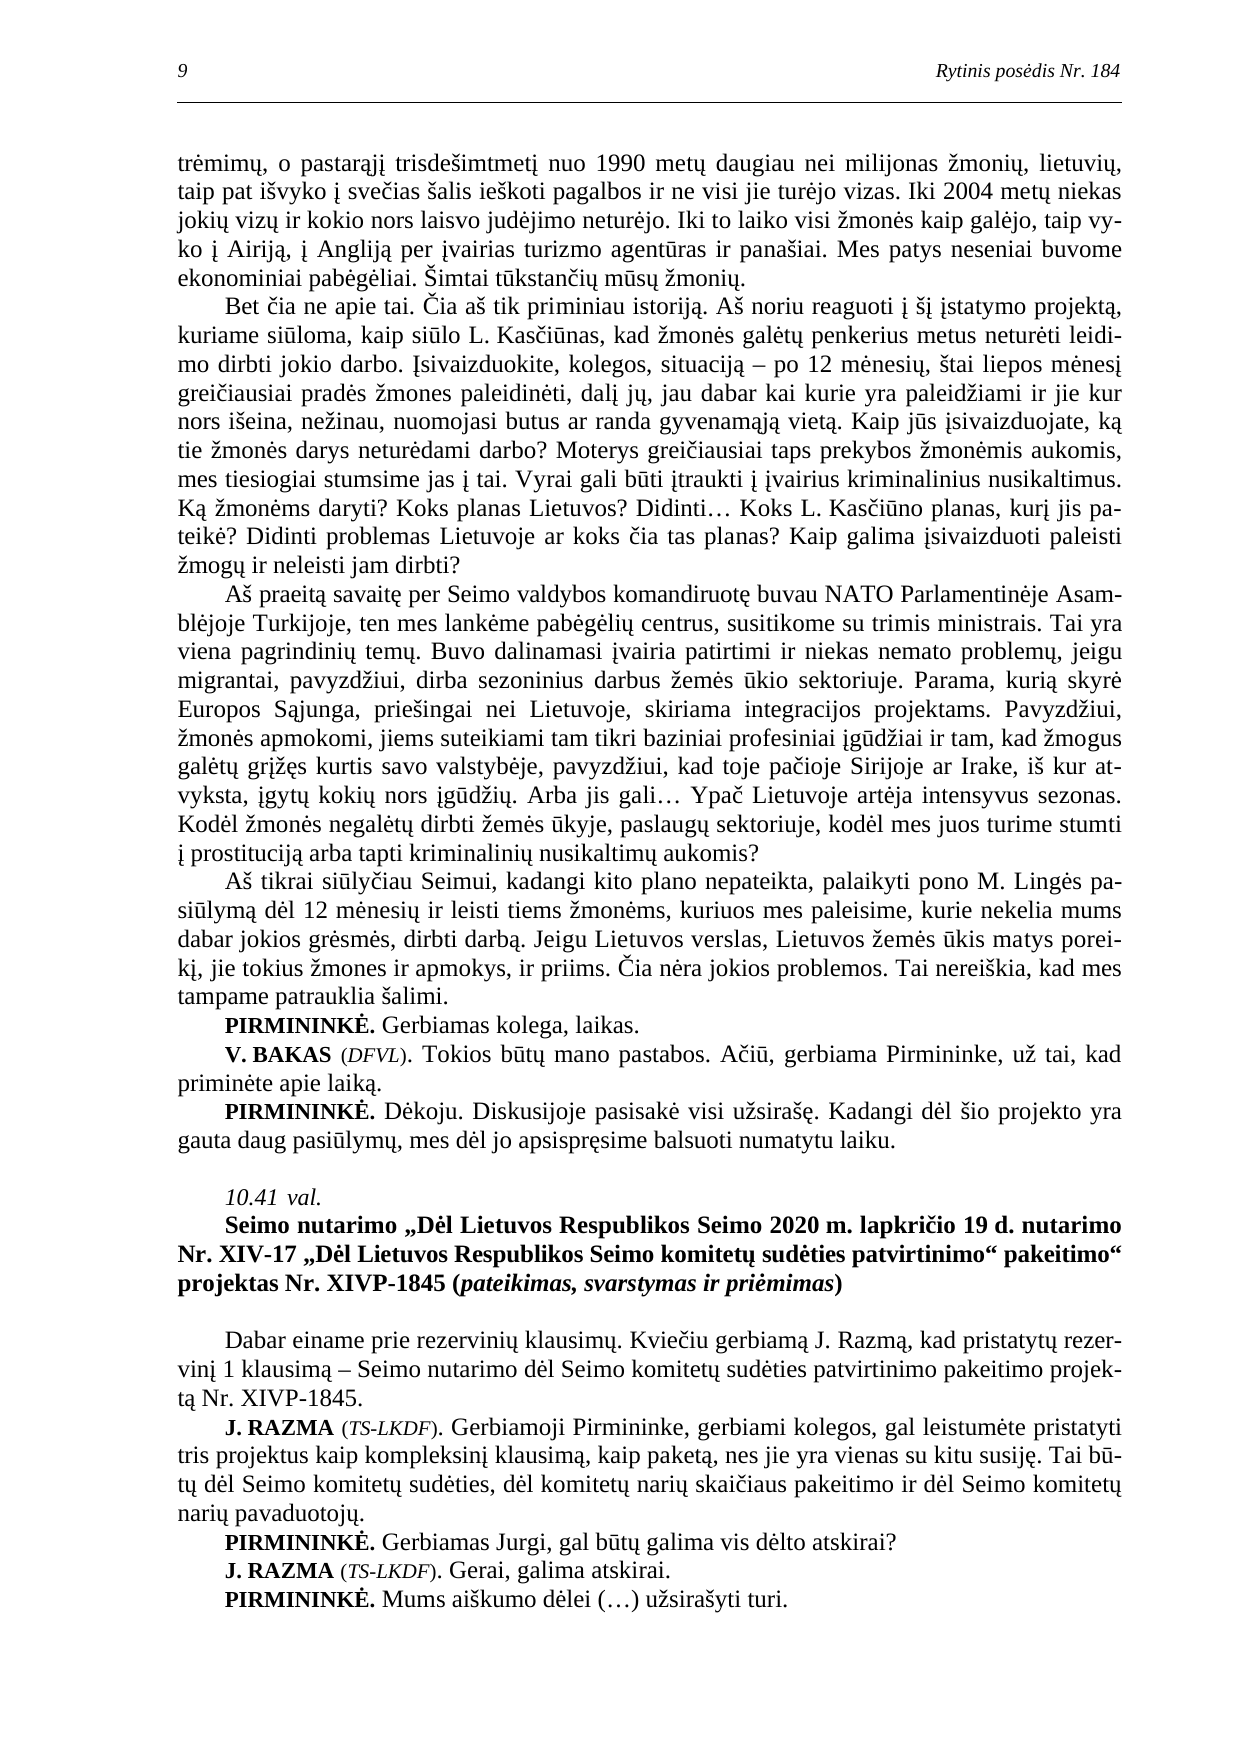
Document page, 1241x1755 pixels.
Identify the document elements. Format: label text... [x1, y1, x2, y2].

text J. RAZMA (TS-LKDF). Ge­rai, ga­li­ma at­ski­rai. [177, 1555, 1122, 1584]
text 10.41 val. [224, 1183, 1122, 1210]
text PIRMININKĖ. Dė­ko­ju. Dis­ku­si­jo­je pa­si­sa­kė vi­si už­si­ra­šę. Ka­dan­gi dėl šio pro­jek­to yra gau­ta daug pa­siū­ly­mų, mes dėl jo ap­si­sprę­si­me bal­suo­ti nu­ma­ty­tu lai­ku. [177, 1096, 1122, 1154]
text V. BAKAS (DFVL). To­kios bū­tų ma­no pa­sta­bos. Ačiū, ger­bia­ma Pir­mi­nin­ke, už tai, kad pri­mi­nė­te apie lai­ką. [177, 1039, 1122, 1096]
text Bet čia ne apie tai. Čia aš tik pri­mi­niau is­to­ri­ją. Aš no­riu ­re­a­guo­ti į šį įsta­ty­mo pro­jek­tą, ku­ria­me siū­lo­ma, kaip siū­lo L. Kas­čiū­nas, kad žmo­nės ga­lė­tų pen­ke­rius me­tus ne­tu­rė­ti lei­di­mo dirb­ti jo­kio dar­bo. Įsi­vaiz­duo­ki­te, ko­le­gos, si­tu­a­ci­ją – po 12 mė­ne­sių, štai lie­pos mė­ne­sį grei­čiau­siai pra­dės žmo­nes pa­lei­di­nė­ti, da­lį jų, jau da­bar kai ku­rie yra pa­lei­džia­mi ir jie kur nors iš­ei­na, ne­ži­nau, nuo­mo­ja­si bu­tus ar ran­da gy­ve­na­mą­ją vie­tą. Kaip jūs įsi­vaiz­duo­ja­te, ką tie žmo­nės da­rys ne­tu­rė­da­mi dar­bo? Mo­te­rys grei­čiau­siai taps pre­ky­bos žmo­nė­mis au­ko­mis, mes tie­sio­giai stum­si­me jas į tai. Vy­rai ga­li bū­ti įtrauk­ti į įvai­rius kri­mi­na­li­nius nu­si­kal­ti­mus. Ką žmo­nėms da­ry­ti? Koks pla­nas Lie­tu­vos? Di­din­ti… Koks L. Kas­čiū­no pla­nas, ku­rį jis pa­tei­kė? Di­din­ti pro­ble­mas Lie­tu­vo­je ar koks čia tas pla­nas? Kaip ga­li­ma įsi­vaiz­duo­ti pa­leis­ti žmo­gų ir ne­leis­ti jam dirb­ti? [177, 291, 1122, 579]
text Da­bar ei­na­me prie re­zer­vi­nių klau­si­mų. Kvie­čiu ger­bia­mą J. Raz­mą, kad pri­sta­ty­tų re­zer­vi­nį 1 klau­si­mą – Sei­mo nu­ta­ri­mo dėl Sei­mo ko­mi­te­tų su­dė­ties pa­tvir­ti­ni­mo pa­kei­ti­mo pro­jek­tą Nr. XIVP-1845. [177, 1325, 1122, 1412]
text Aš tik­rai siū­ly­čiau Sei­mui, ka­dan­gi ki­to pla­no ne­pa­teik­ta, pa­lai­ky­ti po­no M. Lin­gės pa­siū­ly­mą dėl 12 mė­ne­sių ir leis­ti tiems žmo­nėms, ku­riuos mes pa­lei­si­me, ku­rie ne­ke­lia mums da­bar jo­kios grės­mės, dirb­ti dar­bą. Jei­gu Lie­tu­vos ver­slas, Lie­tu­vos že­mės ūkis ma­tys po­rei­kį, jie to­kius žmo­nes ir ap­mo­kys, ir pri­ims. Čia nė­ra jo­kios pro­ble­mos. Tai ne­reiš­kia, kad mes tam­pa­me pa­trauk­lia ša­li­mi. [177, 866, 1122, 1010]
text PIRMININKĖ. Ger­bia­mas Jur­gi, gal bū­tų ga­li­ma vis dėl­to at­ski­rai? [177, 1527, 1122, 1555]
text Aš pra­ei­tą sa­vai­tę per Sei­mo val­dy­bos ko­man­di­ruo­tę bu­vau NATO Par­la­men­ti­nė­je Asam­blė­jo­je Tur­ki­jo­je, ten mes lan­kė­me pa­bė­gė­lių cen­trus, su­si­ti­ko­me su tri­mis mi­nist­rais. Tai yra vie­na pa­grin­di­nių te­mų. Bu­vo da­li­na­ma­si įvai­ria pa­tir­ti­mi ir nie­kas ne­ma­to pro­ble­mų, jei­gu mig­ran­tai, pa­vyz­džiui, dir­ba se­zo­ni­nius dar­bus že­mės ūkio sek­to­riu­je. Pa­ra­ma, ku­rią sky­rė Eu­ro­pos Są­jun­ga, prie­šin­gai nei Lie­tu­vo­je, ski­ria­ma in­teg­ra­ci­jos pro­jek­tams. Pa­vyz­džiui, žmo­nės ap­mo­ko­mi, jiems su­tei­kia­mi tam tik­ri ba­zi­niai pro­fe­si­niai įgū­džiai ir tam, kad žmo­gus ga­lė­tų grį­žęs kur­tis sa­vo vals­ty­bėje, pa­vyz­džiui, kad to­je pa­čio­je Si­ri­jo­je ar Ira­ke, iš kur at­vyks­ta, įgy­tų ko­kių nors įgū­džių. Ar­ba jis ga­li… Ypač Lie­tu­vo­je ar­tė­ja in­ten­sy­vus se­zo­nas. Ko­dėl žmo­nės ne­ga­lė­tų dirb­ti že­mės ūky­je, pa­slau­gų sek­to­riu­je, ko­dėl mes juos tu­ri­me stum­ti į pros­ti­tuciją ar­ba tap­ti kri­mi­na­li­nių nu­si­kal­ti­mų au­ko­mis? [177, 579, 1122, 866]
text PIRMININKĖ. Mums aiš­ku­mo dė­lei (…) užsirašyti turi. [177, 1584, 1122, 1613]
text PIRMININKĖ. Ger­bia­mas ko­le­ga, lai­kas. [177, 1010, 1122, 1039]
text J. RAZMA (TS-LKDF). Ger­bia­mo­ji Pir­mi­nin­ke, ger­bia­mi ko­le­gos, gal leis­tu­mė­te pri­sta­ty­ti tris pro­jek­tus kaip kom­plek­si­nį klau­si­mą, kaip pa­ke­tą, nes jie yra vie­nas su ki­tu su­si­ję. Tai bū­tų dėl Sei­mo ko­mi­te­tų su­dė­ties, dėl ko­mi­te­tų na­rių skai­čiaus pa­kei­ti­mo ir dėl Sei­mo ko­mi­te­tų na­rių pa­va­duo­to­jų. [177, 1412, 1122, 1527]
text trė­mi­mų, o pas­ta­rą­jį tris­de­šimt­me­tį nuo 1990 me­tų dau­giau nei mi­li­jo­nas žmo­nių, lie­tu­vių, taip pat iš­vy­ko į sve­čias ša­lis ieš­ko­ti pa­gal­bos ir ne vi­si jie tu­rė­jo vi­zas. Iki 2004 me­tų nie­kas jo­kių vi­zų ir ko­kio nors lais­vo ju­dė­ji­mo ne­tu­rė­jo. Iki to lai­ko vi­si žmo­nės kaip ga­lė­jo, taip vy­ko į Ai­ri­ją, į An­gli­ją per įvai­rias tu­riz­mo agen­tū­ras ir pa­na­šiai. Mes pa­tys ne­se­niai bu­vo­me eko­no­mi­niai pa­bė­gė­liai. Šim­tai tūks­tan­čių mū­sų žmo­nių. [177, 148, 1122, 291]
text Sei­mo nu­ta­ri­mo „Dėl Lie­tu­vos Res­pub­li­kos Sei­mo 2020 m. lap­kri­čio 19 d. nu­ta­ri­mo Nr. XIV-17 „Dėl Lie­tu­vos Res­pub­li­kos Sei­mo ko­mi­te­tų su­dė­ties pa­tvir­ti­ni­mo“ pa­kei­ti­mo“ pro­jek­tas Nr. XIVP-1845 (pa­tei­ki­mas, svars­ty­mas ir pri­ėmi­mas) [177, 1210, 1122, 1297]
